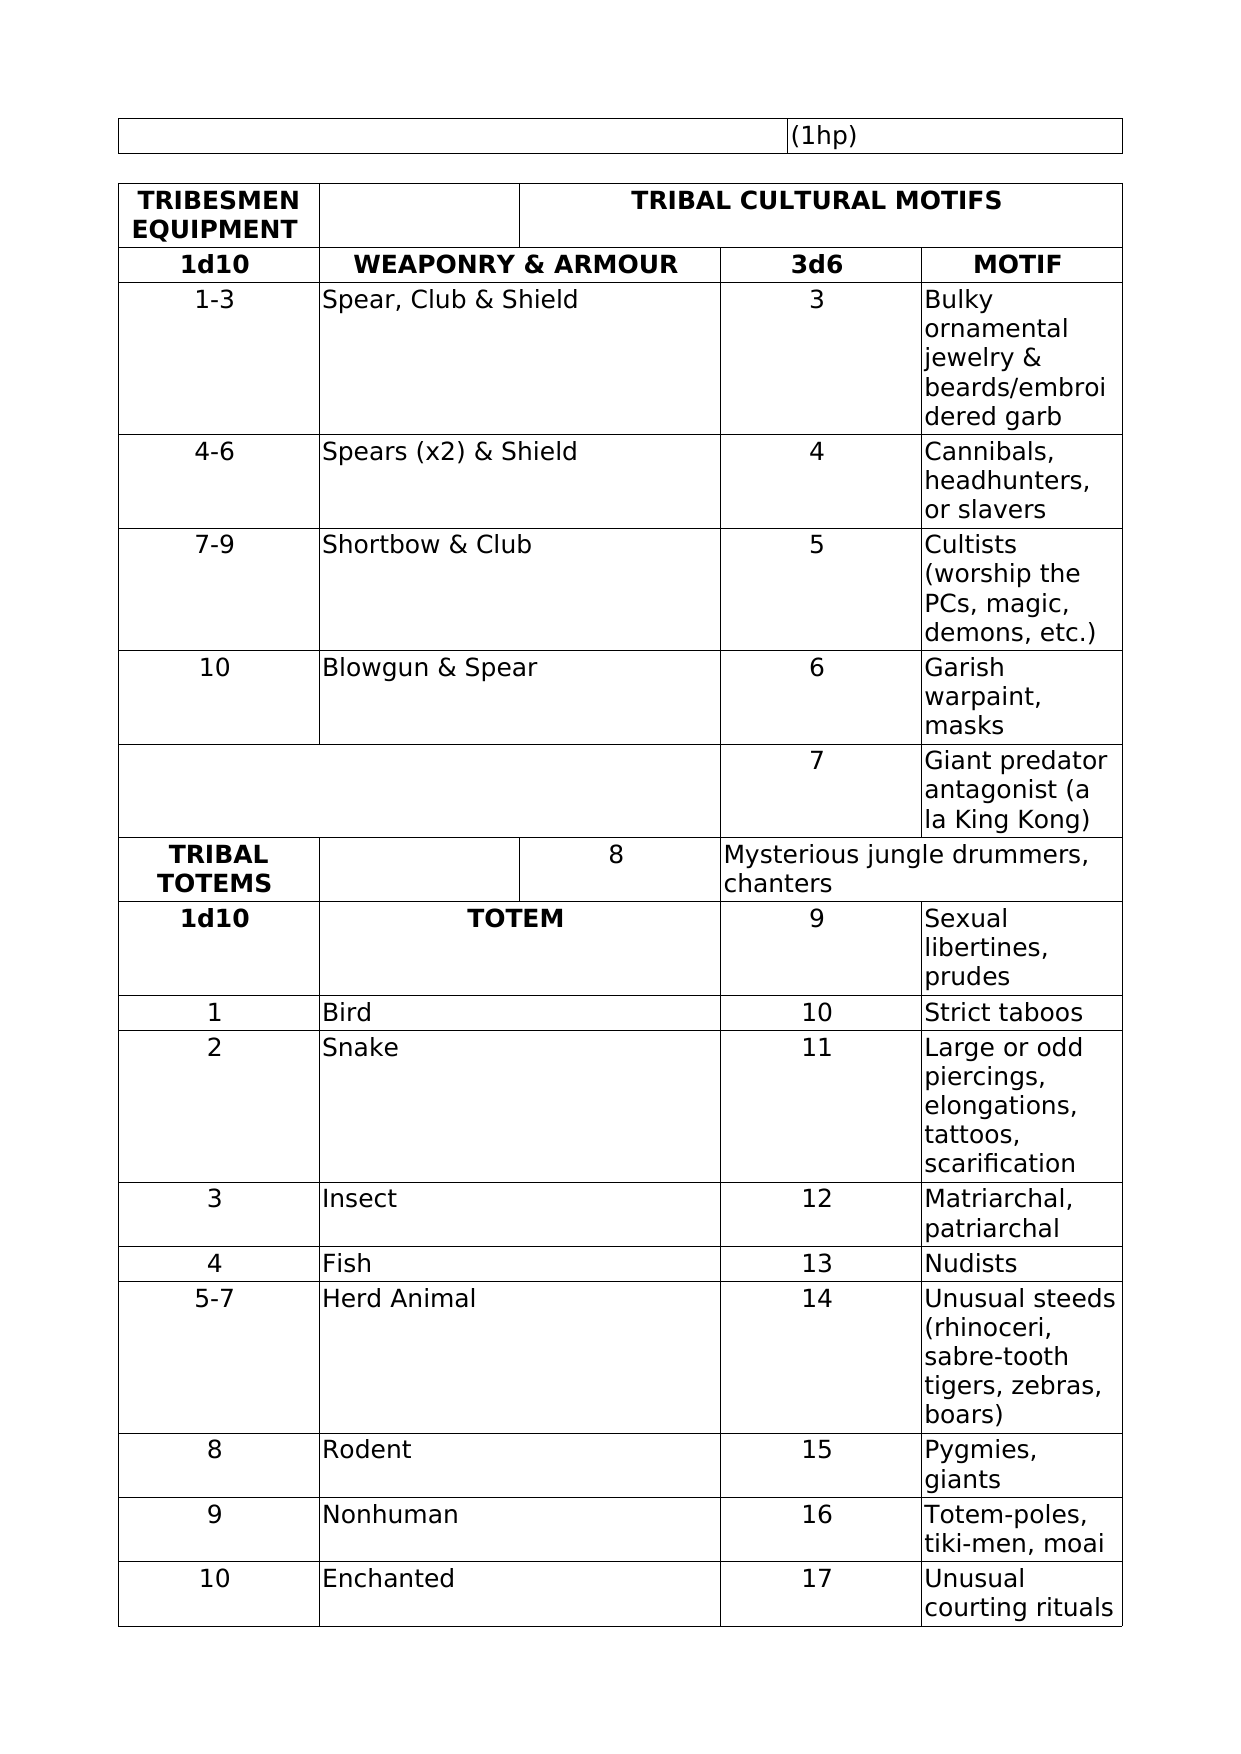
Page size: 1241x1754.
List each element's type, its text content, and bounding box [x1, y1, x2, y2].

table_cell Sexual libertines, prudes [922, 902, 1122, 995]
table_cell 11 [721, 1031, 921, 1182]
table_cell WEAPONRY & ARMOUR [320, 248, 720, 282]
table_cell 5 [721, 529, 921, 650]
table_cell Totem-poles, tiki-men, moai [922, 1498, 1122, 1561]
table_cell Shortbow & Club [320, 529, 720, 650]
table_cell 3 [721, 283, 921, 434]
table_cell Garish warpaint, masks [922, 651, 1122, 743]
table_cell Unusual courting rituals [922, 1562, 1122, 1626]
table_cell 10 [119, 1562, 319, 1626]
table_cell Snake [320, 1031, 720, 1182]
table_cell Fish [320, 1247, 720, 1281]
table_cell 5-7 [119, 1282, 319, 1433]
table_header [320, 184, 519, 247]
table_cell 7-9 [119, 529, 319, 650]
table_cell Insect [320, 1183, 720, 1246]
table_cell Strict taboos [922, 996, 1122, 1030]
table_header TRIBESMEN EQUIPMENT [119, 184, 319, 247]
table_cell 4-6 [119, 435, 319, 527]
table_cell MOTIF [922, 248, 1122, 282]
table_cell 10 [721, 996, 921, 1030]
table_cell Nonhuman [320, 1498, 720, 1561]
table_cell 7 [721, 745, 921, 837]
table_cell 15 [721, 1434, 921, 1497]
table_cell Rodent [320, 1434, 720, 1497]
table_cell 1d10 [119, 248, 319, 282]
table_cell 13 [721, 1247, 921, 1281]
table_cell [119, 119, 787, 153]
table_cell Unusual steeds (rhinoceri, sabre-tooth tigers, zebras, boars) [922, 1282, 1122, 1433]
table_cell [320, 838, 519, 901]
table_cell 1-3 [119, 283, 319, 434]
table_cell (1hp) [788, 119, 1122, 153]
table_cell 16 [721, 1498, 921, 1561]
table_cell Blowgun & Spear [320, 651, 720, 743]
table_cell 9 [721, 902, 921, 995]
table_cell 6 [721, 651, 921, 743]
table_cell Cannibals, headhunters, or slavers [922, 435, 1122, 527]
table_cell 4 [721, 435, 921, 527]
table_cell Enchanted [320, 1562, 720, 1626]
table_header TRIBAL CULTURAL MOTIFS [520, 184, 1122, 247]
table_cell 1 [119, 996, 319, 1030]
table_cell Matriarchal, patriarchal [922, 1183, 1122, 1246]
table_cell Giant predator antagonist (a la King Kong) [922, 745, 1122, 837]
table_cell 14 [721, 1282, 921, 1433]
table_cell 3 [119, 1183, 319, 1246]
table_cell 2 [119, 1031, 319, 1182]
table_cell 10 [119, 651, 319, 743]
table_cell Mysterious jungle drummers, chanters [721, 838, 1122, 901]
table_cell 4 [119, 1247, 319, 1281]
table_cell TRIBAL TOTEMS [119, 838, 319, 901]
table_cell Spears (x2) & Shield [320, 435, 720, 527]
table_cell Nudists [922, 1247, 1122, 1281]
table_cell 12 [721, 1183, 921, 1246]
table_cell 1d10 [119, 902, 319, 995]
table_cell Cultists (worship the PCs, magic, demons, etc.) [922, 529, 1122, 650]
table_cell 8 [119, 1434, 319, 1497]
table_cell 9 [119, 1498, 319, 1561]
table_cell 17 [721, 1562, 921, 1626]
table_cell Bird [320, 996, 720, 1030]
table_cell [119, 745, 720, 837]
table_cell Herd Animal [320, 1282, 720, 1433]
table_cell 3d6 [721, 248, 921, 282]
table_cell Large or odd piercings, elongations, tattoos, scarification [922, 1031, 1122, 1182]
table_cell Bulky ornamental jewelry & beards/embroidered garb [922, 283, 1122, 434]
table_cell Spear, Club & Shield [320, 283, 720, 434]
table_cell 8 [520, 838, 720, 901]
table_cell TOTEM [320, 902, 720, 995]
table_cell Pygmies, giants [922, 1434, 1122, 1497]
